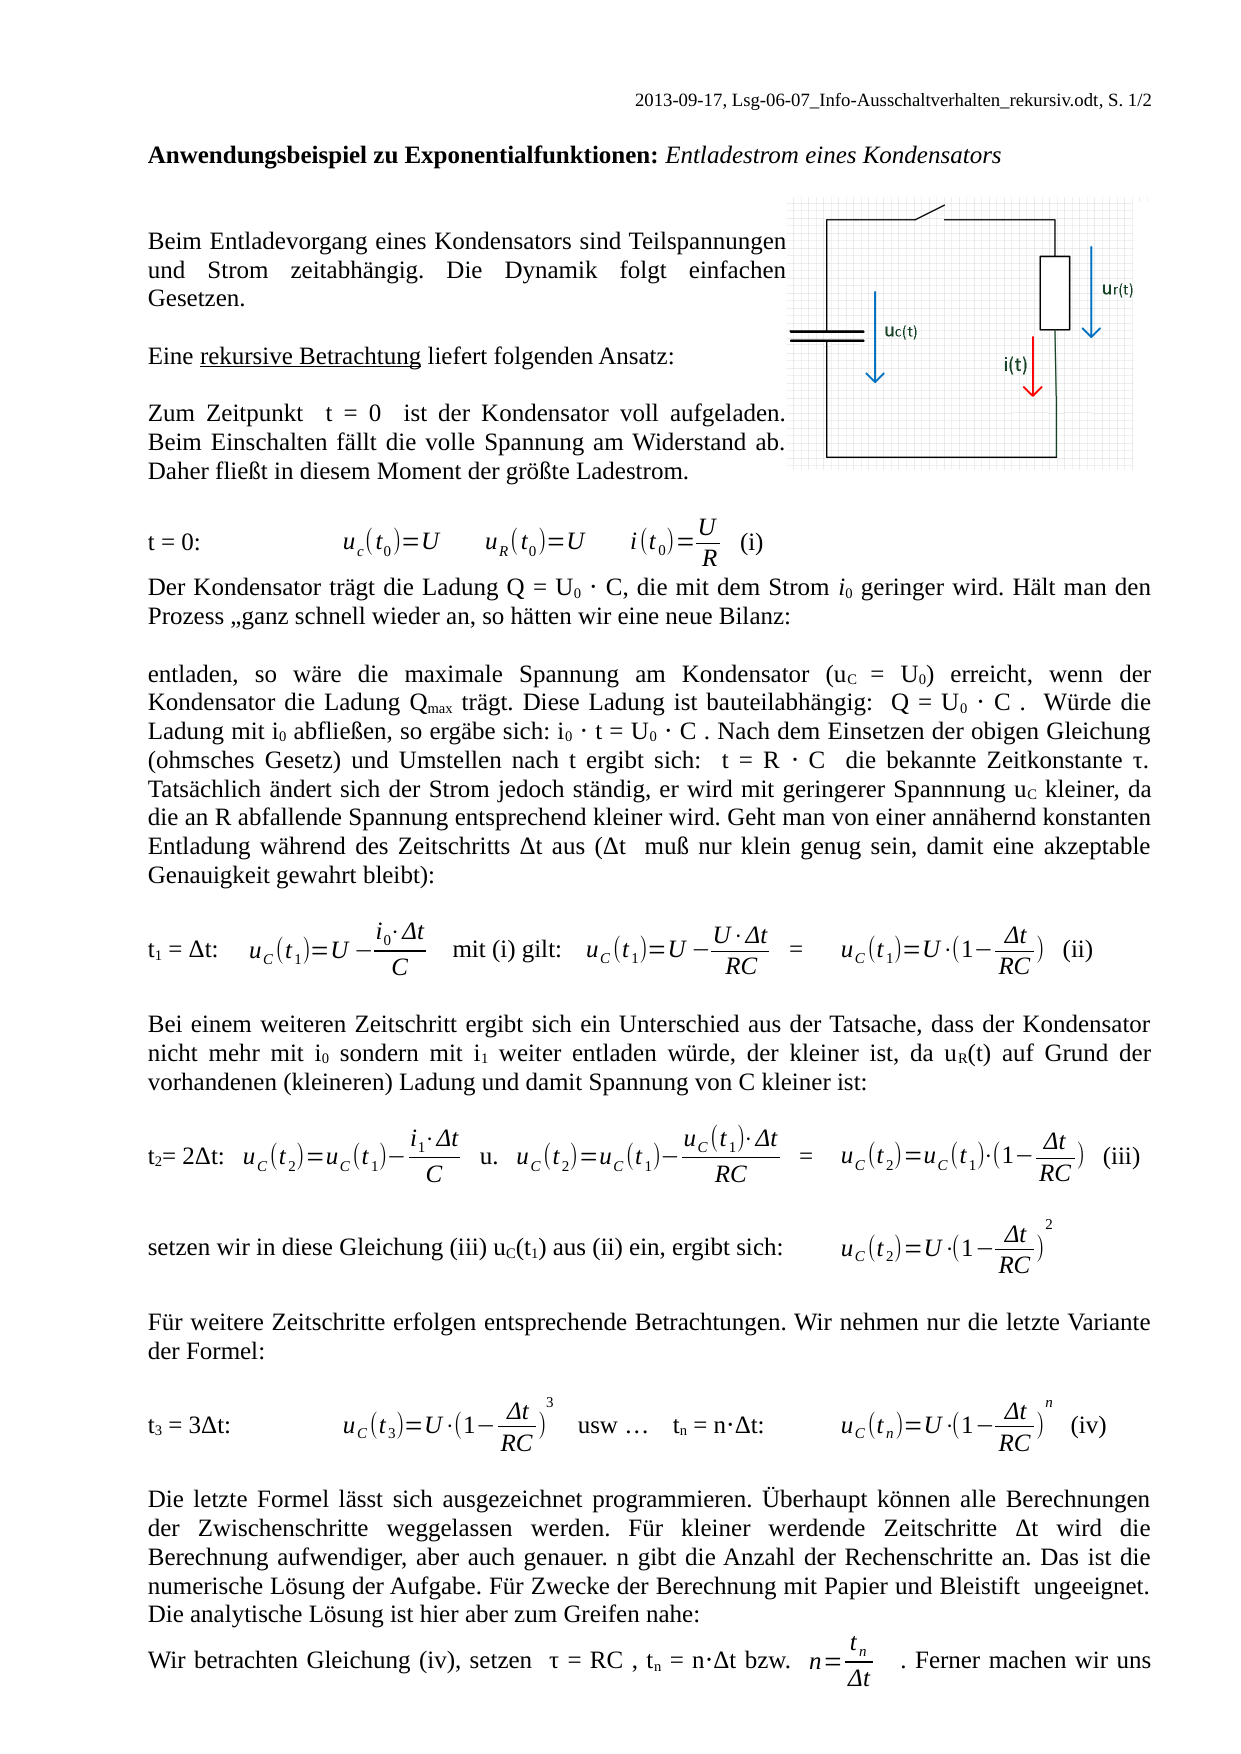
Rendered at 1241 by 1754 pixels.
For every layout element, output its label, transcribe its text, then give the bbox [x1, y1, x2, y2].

text Der Kondensator trägt die Ladung Q = U0 ⋅ C, die mit dem Strom i0 geringer wird. Hält man den Prozess „ganz schnell wieder an, so hätten wir eine neue Bilanz: [148, 572, 1151, 630]
text Anwendungsbeispiel zu Exponentialfunktionen: Entladestrom eines Kondensators [148, 140, 1151, 168]
text t = 0: (i) [148, 513, 1151, 572]
text Für weitere Zeitschritte erfolgen entsprechende Betrachtungen. Wir nehmen nur die letzte Variante der Formel: [148, 1307, 1151, 1364]
text setzen wir in diese Gleichung (iii) uC(t1) aus (ii) ein, ergibt sich: [148, 1216, 1151, 1278]
text Beim Entladevorgang eines Kondensators sind Teilspannungen und Strom zeitabhängig. Die Dynamik folgt einfachen Gesetzen. [148, 226, 786, 312]
text Wir betrachten Gleichung (iv), setzen τ = RC , tn = n⋅Δt bzw. . Ferner machen wir uns klar, dass wir für immer kleiner werdende Δt tn = t setzen können [streng genommen müsste hier eine Grenzwertbetrachtung erfolgen, vgl. weiter unten]. Damit ergäbe sich Folgendes: [148, 1628, 1151, 1691]
text t1 = Δt: mit (i) gilt: = (ii) [148, 917, 1151, 980]
picture [786, 197, 1153, 470]
text Bei einem weiteren Zeitschritt ergibt sich ein Unterschied aus der Tatsache, dass der Kondensator nicht mehr mit i0 sondern mit i1 weiter entladen würde, der kleiner ist, da uR(t) auf Grund der vorhandenen (kleineren) Ladung und damit Spannung von C kleiner ist: [148, 1009, 1151, 1095]
text Zum Zeitpunkt t = 0 ist der Kondensator voll aufgeladen. Beim Einschalten fällt die volle Spannung am Widerstand ab. Daher fließt in diesem Moment der größte Ladestrom. [148, 398, 1151, 485]
text Eine rekursive Betrachtung liefert folgenden Ansatz: [148, 341, 786, 370]
text Die letzte Formel lässt sich ausgezeichnet programmieren. Überhaupt können alle Berechnungen der Zwischenschritte weggelassen werden. Für kleiner werdende Zeitschritte Δt wird die Berechnung aufwendiger, aber auch genauer. n gibt die Anzahl der Rechenschritte an. Das ist die numerische Lösung der Aufgabe. Für Zwecke der Berechnung mit Papier und Bleistift ungeeignet. Die analytische Lösung ist hier aber zum Greifen nahe: [148, 1484, 1151, 1628]
text entladen, so wäre die maximale Spannung am Kondensator (uC = U0) erreicht, wenn der Kondensator die Ladung Qmax trägt. Diese Ladung ist bauteilabhängig: Q = U0 ⋅ C . Würde die Ladung mit i0 abfließen, so ergäbe sich: i0 ⋅ t = U0 ⋅ C . Nach dem Einsetzen der obigen Gleichung (ohmsches Gesetz) und Umstellen nach t ergibt sich: t = R ⋅ C die bekannte Zeitkonstante τ. Tatsächlich ändert sich der Strom jedoch ständig, er wird mit geringerer Spannnung uC kleiner, da die an R abfallende Spannung entsprechend kleiner wird. Geht man von einer annähernd konstanten Entladung während des Zeitschritts Δt aus (Δt muß nur klein genug sein, damit eine akzeptable Genauigkeit gewahrt bleibt): [148, 659, 1151, 889]
text t2= 2Δt:u.= (iii) [148, 1124, 1151, 1187]
text t3 = 3Δt: usw … tn = n⋅Δt: (iv) [148, 1393, 1151, 1456]
